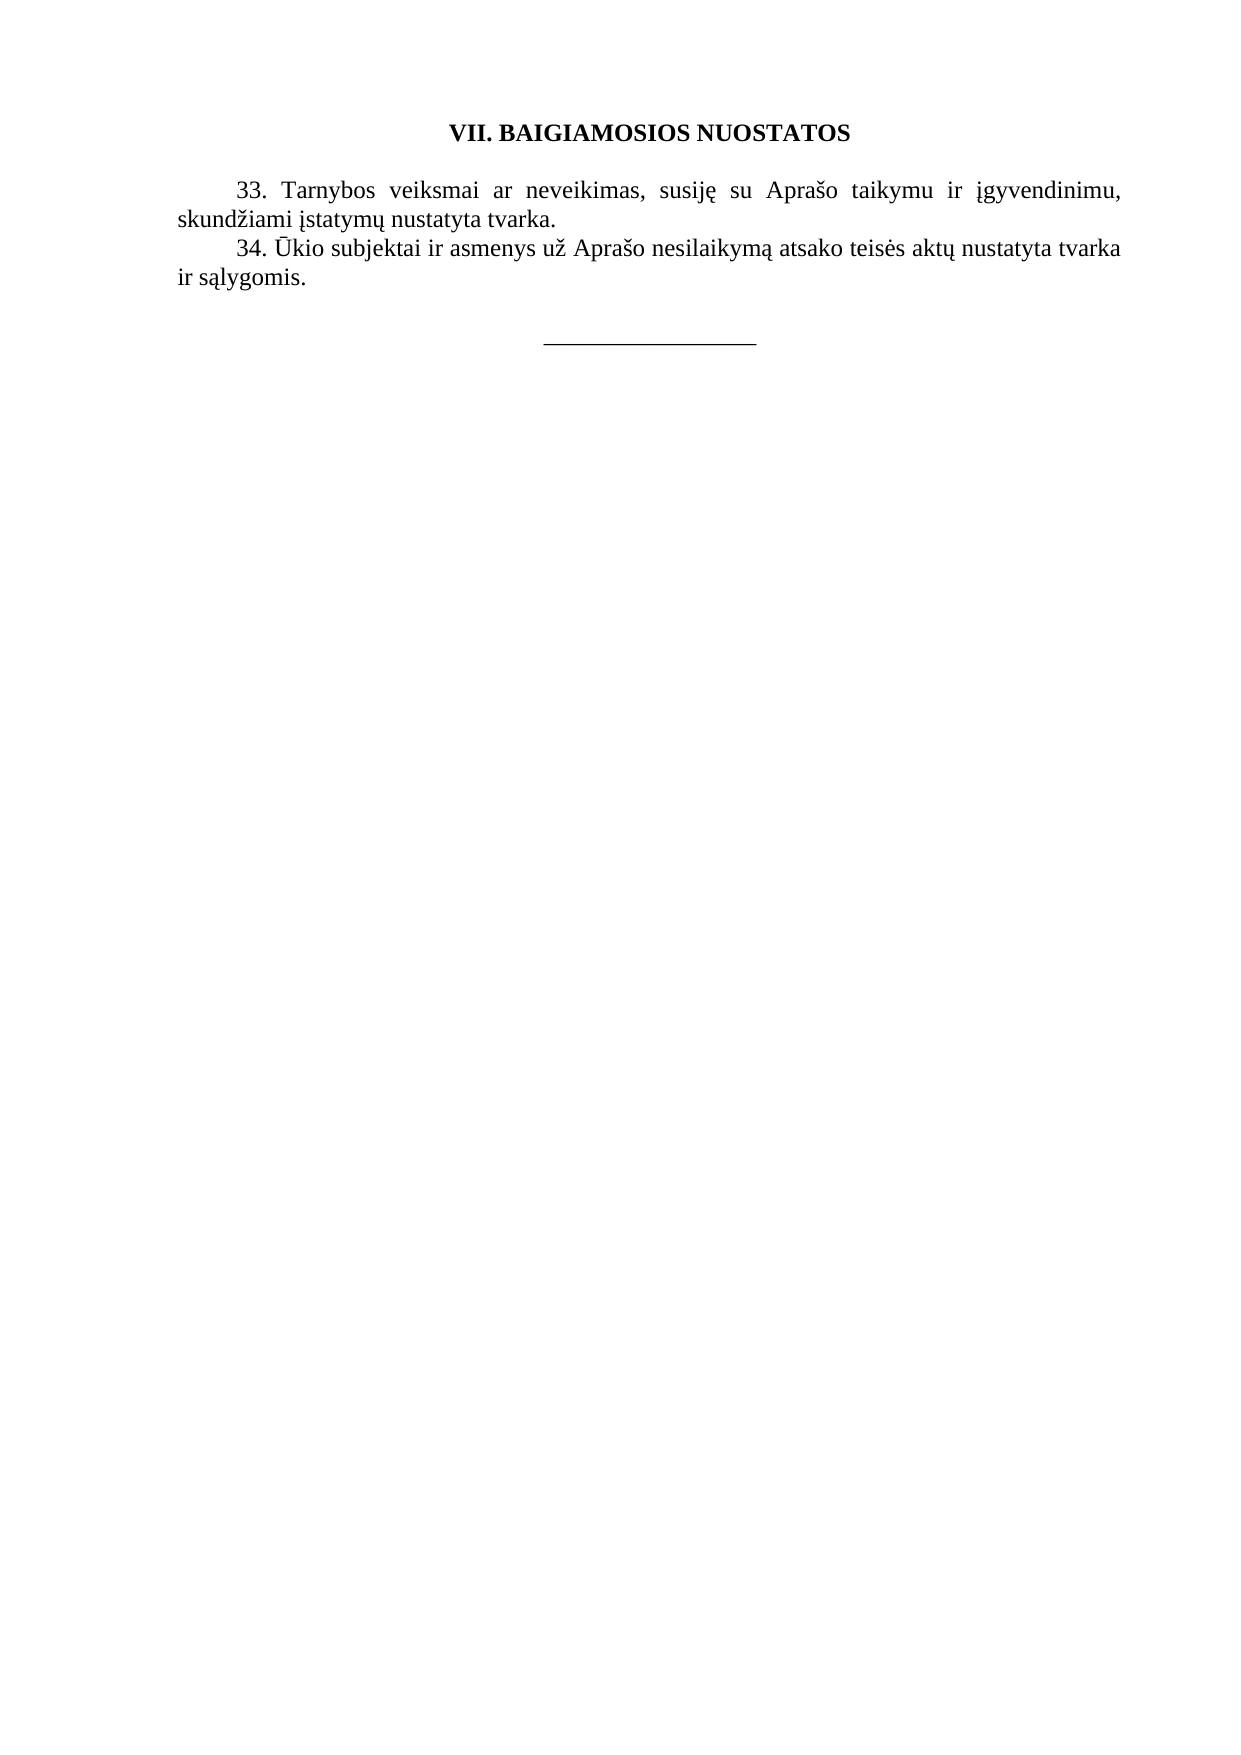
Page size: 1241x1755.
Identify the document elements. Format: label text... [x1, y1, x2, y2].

text VII. BAIGIAMOSIOS NUOSTATOS [177, 118, 1122, 147]
text 33. Tarnybos veiksmai ar neveikimas, susiję su Aprašo taikymu ir įgyvendinimu, skundžiami įstatymų nustatyta tvarka. [177, 176, 1122, 233]
text _________________ [177, 319, 1122, 348]
text 34. Ūkio subjektai ir asmenys už Aprašo nesilaikymą atsako teisės aktų nustatyta tvarka ir sąlygomis. [177, 233, 1122, 291]
